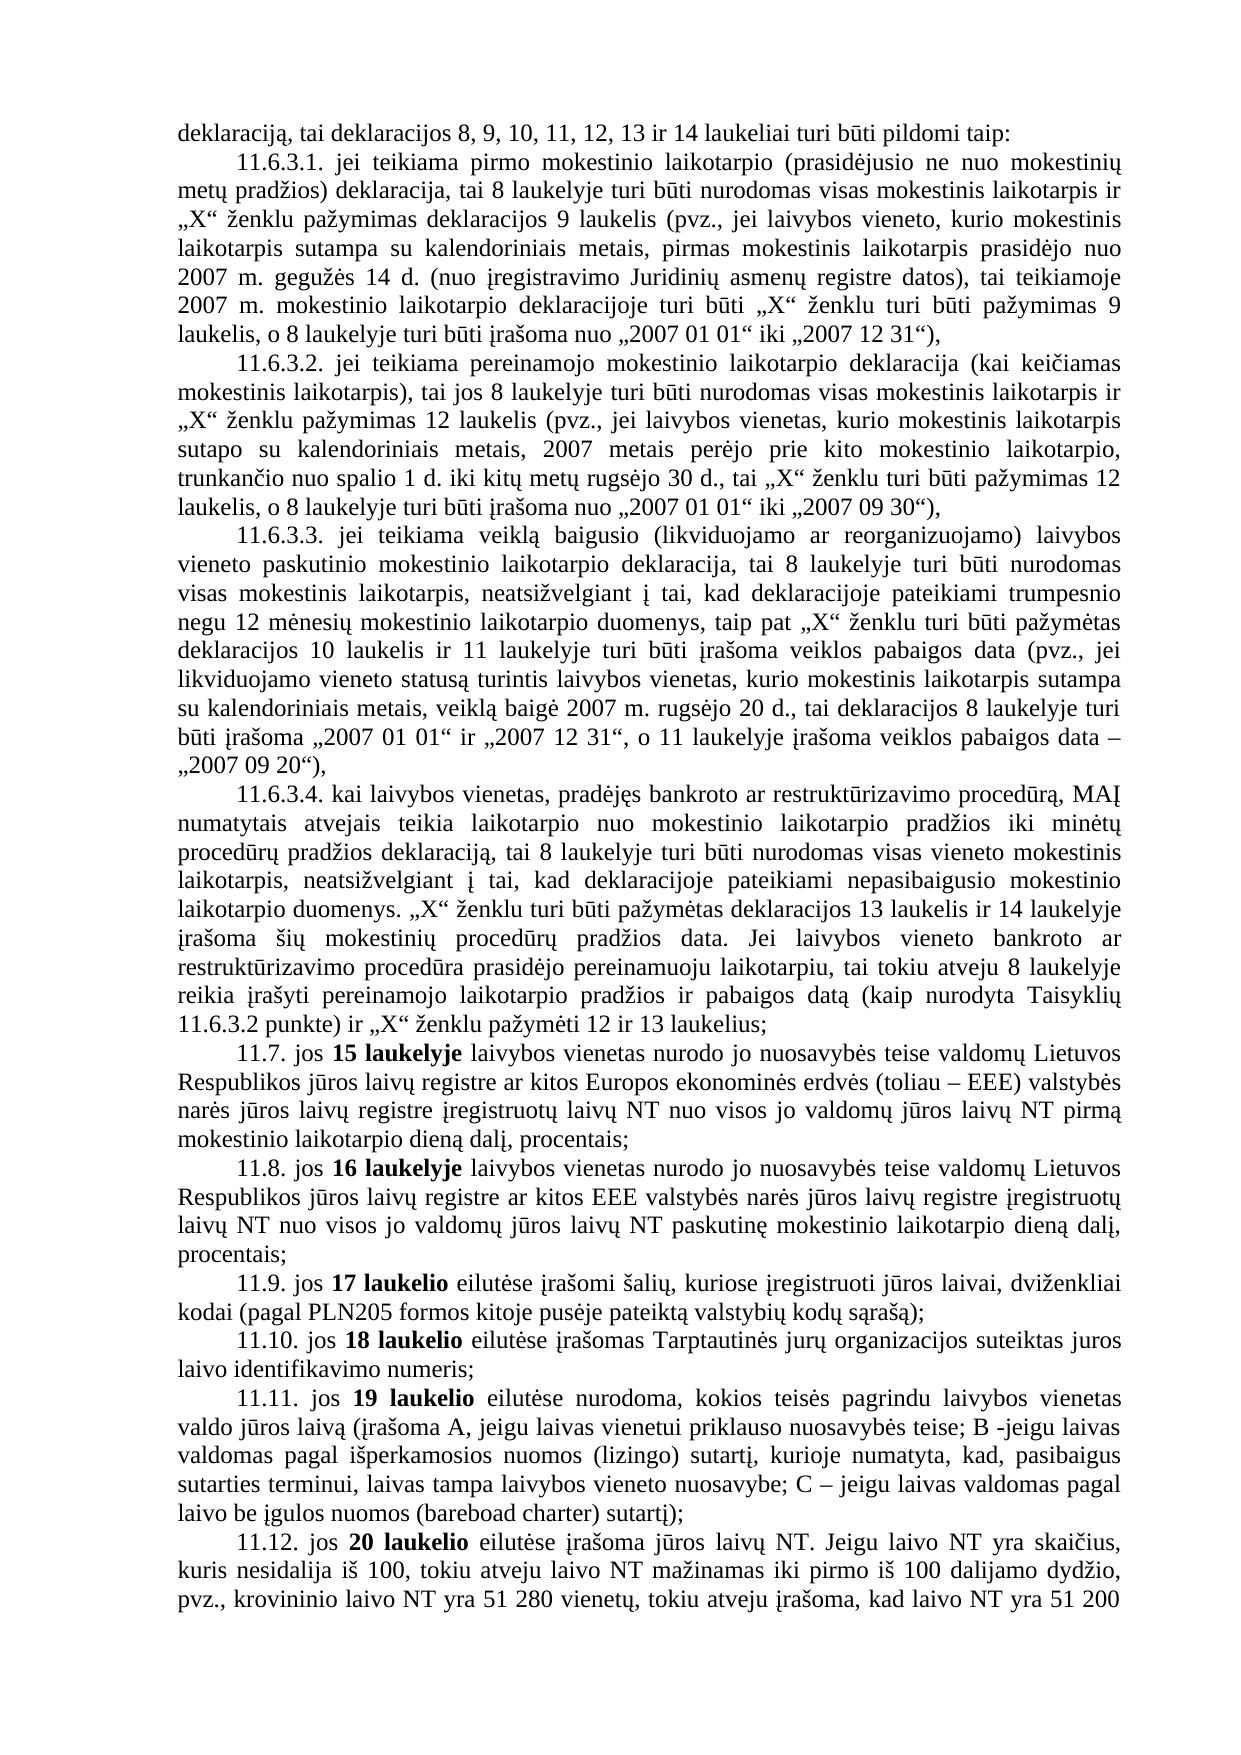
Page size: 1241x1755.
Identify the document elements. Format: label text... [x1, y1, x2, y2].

text 11.12. jos 20 laukelio eilutėse įrašoma jūros laivų NT. Jeigu laivo NT yra skaičius, kuris nesidalija iš 100, tokiu atveju laivo NT mažinamas iki pirmo iš 100 dalijamo dydžio, pvz., krovininio laivo NT yra 51 280 vienetų, tokiu atveju įrašoma, kad laivo NT yra 51 200 [177, 1527, 1122, 1613]
text 11.8. jos 16 laukelyje laivybos vienetas nurodo jo nuosavybės teise valdomų Lietuvos Respublikos jūros laivų registre ar kitos EEE valstybės narės jūros laivų registre įregistruotų laivų NT nuo visos jo valdomų jūros laivų NT paskutinę mokestinio laikotarpio dieną dalį, procentais; [177, 1153, 1122, 1268]
text 11.7. jos 15 laukelyje laivybos vienetas nurodo jo nuosavybės teise valdomų Lietuvos Respublikos jūros laivų registre ar kitos Europos ekonominės erdvės (toliau – EEE) valstybės narės jūros laivų registre įregistruotų laivų NT nuo visos jo valdomų jūros laivų NT pirmą mokestinio laikotarpio dieną dalį, procentais; [177, 1038, 1122, 1153]
text 11.6.3.2. jei teikiama pereinamojo mokestinio laikotarpio deklaracija (kai keičiamas mokestinis laikotarpis), tai jos 8 laukelyje turi būti nurodomas visas mokestinis laikotarpis ir „X“ ženklu pažymimas 12 laukelis (pvz., jei laivybos vienetas, kurio mokestinis laikotarpis sutapo su kalendoriniais metais, 2007 metais perėjo prie kito mokestinio laikotarpio, trunkančio nuo spalio 1 d. iki kitų metų rugsėjo 30 d., tai „X“ ženklu turi būti pažymimas 12 laukelis, o 8 laukelyje turi būti įrašoma nuo „2007 01 01“ iki „2007 09 30“), [177, 348, 1122, 521]
text deklaraciją, tai deklaracijos 8, 9, 10, 11, 12, 13 ir 14 laukeliai turi būti pildomi taip: [177, 118, 1122, 147]
text 11.6.3.3. jei teikiama veiklą baigusio (likviduojamo ar reorganizuojamo) laivybos vieneto paskutinio mokestinio laikotarpio deklaracija, tai 8 laukelyje turi būti nurodomas visas mokestinis laikotarpis, neatsižvelgiant į tai, kad deklaracijoje pateikiami trumpesnio negu 12 mėnesių mokestinio laikotarpio duomenys, taip pat „X“ ženklu turi būti pažymėtas deklaracijos 10 laukelis ir 11 laukelyje turi būti įrašoma veiklos pabaigos data (pvz., jei likviduojamo vieneto statusą turintis laivybos vienetas, kurio mokestinis laikotarpis sutampa su kalendoriniais metais, veiklą baigė 2007 m. rugsėjo 20 d., tai deklaracijos 8 laukelyje turi būti įrašoma „2007 01 01“ ir „2007 12 31“, o 11 laukelyje įrašoma veiklos pabaigos data – „2007 09 20“), [177, 521, 1122, 779]
text 11.11. jos 19 laukelio eilutėse nurodoma, kokios teisės pagrindu laivybos vienetas valdo jūros laivą (įrašoma A, jeigu laivas vienetui priklauso nuosavybės teise; B -jeigu laivas valdomas pagal išperkamosios nuomos (lizingo) sutartį, kurioje numatyta, kad, pasibaigus sutarties terminui, laivas tampa laivybos vieneto nuosavybe; C – jeigu laivas valdomas pagal laivo be įgulos nuomos (bareboad charter) sutartį); [177, 1383, 1122, 1527]
text 11.10. jos 18 laukelio eilutėse įrašomas Tarptautinės jurų organizacijos suteiktas juros laivo identifikavimo numeris; [177, 1326, 1122, 1383]
text 11.6.3.1. jei teikiama pirmo mokestinio laikotarpio (prasidėjusio ne nuo mokestinių metų pradžios) deklaracija, tai 8 laukelyje turi būti nurodomas visas mokestinis laikotarpis ir „X“ ženklu pažymimas deklaracijos 9 laukelis (pvz., jei laivybos vieneto, kurio mokestinis laikotarpis sutampa su kalendoriniais metais, pirmas mokestinis laikotarpis prasidėjo nuo 2007 m. gegužės 14 d. (nuo įregistravimo Juridinių asmenų registre datos), tai teikiamoje 2007 m. mokestinio laikotarpio deklaracijoje turi būti „X“ ženklu turi būti pažymimas 9 laukelis, o 8 laukelyje turi būti įrašoma nuo „2007 01 01“ iki „2007 12 31“), [177, 147, 1122, 348]
text 11.9. jos 17 laukelio eilutėse įrašomi šalių, kuriose įregistruoti jūros laivai, dviženkliai kodai (pagal PLN205 formos kitoje pusėje pateiktą valstybių kodų sąrašą); [177, 1268, 1122, 1326]
text 11.6.3.4. kai laivybos vienetas, pradėjęs bankroto ar restruktūrizavimo procedūrą, MAĮ numatytais atvejais teikia laikotarpio nuo mokestinio laikotarpio pradžios iki minėtų procedūrų pradžios deklaraciją, tai 8 laukelyje turi būti nurodomas visas vieneto mokestinis laikotarpis, neatsižvelgiant į tai, kad deklaracijoje pateikiami nepasibaigusio mokestinio laikotarpio duomenys. „X“ ženklu turi būti pažymėtas deklaracijos 13 laukelis ir 14 laukelyje įrašoma šių mokestinių procedūrų pradžios data. Jei laivybos vieneto bankroto ar restruktūrizavimo procedūra prasidėjo pereinamuoju laikotarpiu, tai tokiu atveju 8 laukelyje reikia įrašyti pereinamojo laikotarpio pradžios ir pabaigos datą (kaip nurodyta Taisyklių 11.6.3.2 punkte) ir „X“ ženklu pažymėti 12 ir 13 laukelius; [177, 779, 1122, 1038]
